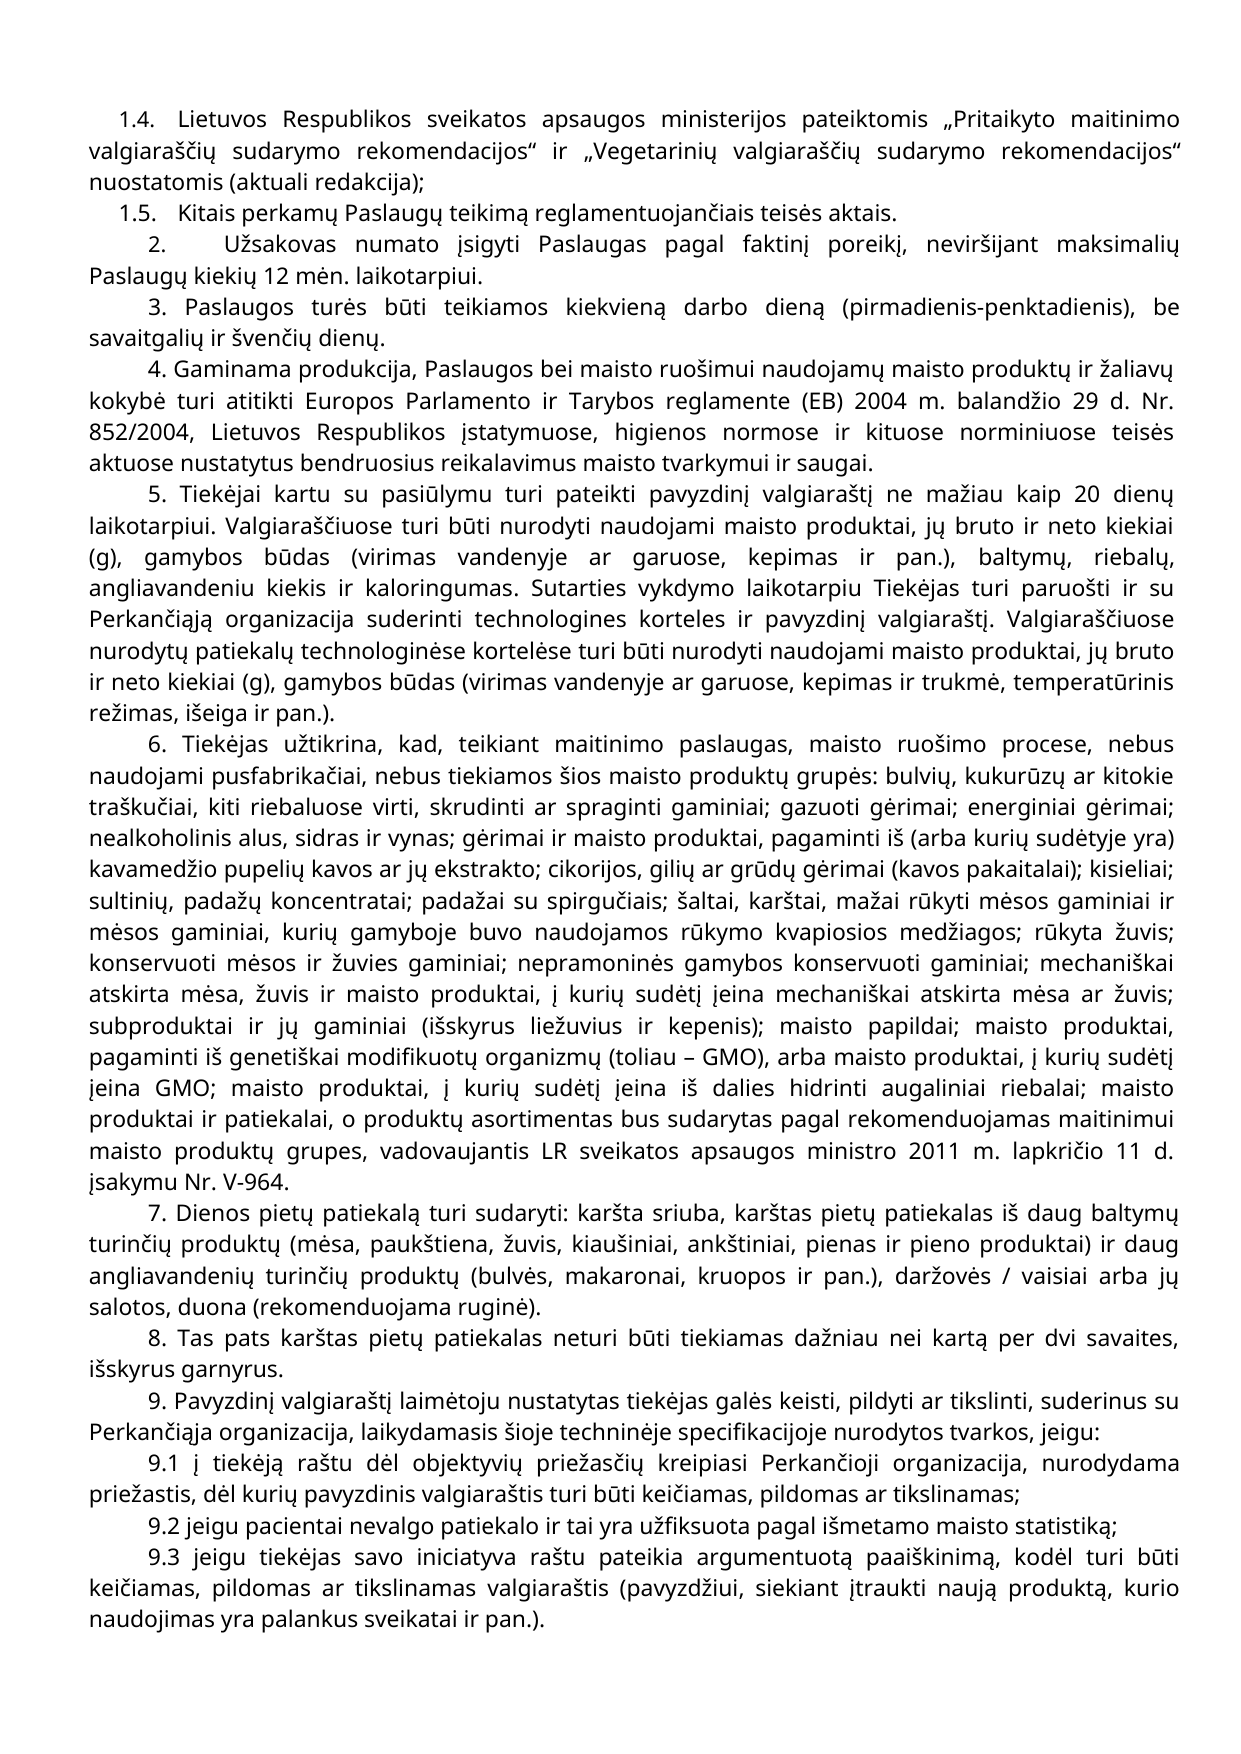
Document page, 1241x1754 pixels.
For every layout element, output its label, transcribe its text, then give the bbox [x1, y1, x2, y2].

text 9. Pavyzdinį valgiaraštį laimėtoju nustatytas tiekėjas galės keisti, pildyti ar tikslinti, suderinus su Perkančiąja organizacija, laikydamasis šioje techninėje specifikacijoje nurodytos tvarkos, jeigu: [89, 1385, 1181, 1447]
text 4. Gaminama produkcija, Paslaugos bei maisto ruošimui naudojamų maisto produktų ir žaliavų kokybė turi atitikti Europos Parlamento ir Tarybos reglamente (EB) 2004 m. balandžio 29 d. Nr. 852/2004, Lietuvos Respublikos įstatymuose, higienos normose ir kituose norminiuose teisės aktuose nustatytus bendruosius reikalavimus maisto tvarkymui ir saugai. [89, 353, 1175, 478]
text 9.2 jeigu pacientai nevalgo patiekalo ir tai yra užfiksuota pagal išmetamo maisto statistiką; [126, 1510, 1181, 1541]
text 8. Tas pats karštas pietų patiekalas neturi būti tiekiamas dažniau nei kartą per dvi savaites, išskyrus garnyrus. [89, 1322, 1181, 1385]
list Kitais perkamų Paslaugų teikimą reglamentuojančiais teisės aktais. [89, 197, 1181, 228]
text 3. Paslaugos turės būti teikiamos kiekvieną darbo dieną (pirmadienis-penktadienis), be savaitgalių ir švenčių dienų. [89, 291, 1181, 353]
text 9.1 į tiekėją raštu dėl objektyvių priežasčių kreipiasi Perkančioji organizacija, nurodydama priežastis, dėl kurių pavyzdinis valgiaraštis turi būti keičiamas, pildomas ar tikslinamas; [89, 1447, 1181, 1510]
list Lietuvos Respublikos sveikatos apsaugos ministerijos pateiktomis „Pritaikyto maitinimo valgiaraščių sudarymo rekomendacijos“ ir „Vegetarinių valgiaraščių sudarymo rekomendacijos“ nuostatomis (aktuali redakcija); [89, 103, 1181, 197]
text 7. Dienos pietų patiekalą turi sudaryti: karšta sriuba, karštas pietų patiekalas iš daug baltymų turinčių produktų (mėsa, paukštiena, žuvis, kiaušiniai, ankštiniai, pienas ir pieno produktai) ir daug angliavandenių turinčių produktų (bulvės, makaronai, kruopos ir pan.), daržovės / vaisiai arba jų salotos, duona (rekomenduojama ruginė). [89, 1197, 1181, 1322]
text 6. Tiekėjas užtikrina, kad, teikiant maitinimo paslaugas, maisto ruošimo procese, nebus naudojami pusfabrikačiai, nebus tiekiamos šios maisto produktų grupės: bulvių, kukurūzų ar kitokie traškučiai, kiti riebaluose virti, skrudinti ar spraginti gaminiai; gazuoti gėrimai; energiniai gėrimai; nealkoholinis alus, sidras ir vynas; gėrimai ir maisto produktai, pagaminti iš (arba kurių sudėtyje yra) kavamedžio pupelių kavos ar jų ekstrakto; cikorijos, gilių ar grūdų gėrimai (kavos pakaitalai); kisieliai; sultinių, padažų koncentratai; padažai su spirgučiais; šaltai, karštai, mažai rūkyti mėsos gaminiai ir mėsos gaminiai, kurių gamyboje buvo naudojamos rūkymo kvapiosios medžiagos; rūkyta žuvis; konservuoti mėsos ir žuvies gaminiai; nepramoninės gamybos konservuoti gaminiai; mechaniškai atskirta mėsa, žuvis ir maisto produktai, į kurių sudėtį įeina mechaniškai atskirta mėsa ar žuvis; subproduktai ir jų gaminiai (išskyrus liežuvius ir kepenis); maisto papildai; maisto produktai, pagaminti iš genetiškai modifikuotų organizmų (toliau – GMO), arba maisto produktai, į kurių sudėtį įeina GMO; maisto produktai, į kurių sudėtį įeina iš dalies hidrinti augaliniai riebalai; maisto produktai ir patiekalai, o produktų asortimentas bus sudarytas pagal rekomenduojamas maitinimui maisto produktų grupes, vadovaujantis LR sveikatos apsaugos ministro 2011 m. lapkričio 11 d. įsakymu Nr. V-964. [89, 728, 1175, 1197]
list Užsakovas numato įsigyti Paslaugas pagal faktinį poreikį, neviršijant maksimalių Paslaugų kiekių 12 mėn. laikotarpiui. [89, 228, 1181, 291]
text 9.3 jeigu tiekėjas savo iniciatyva raštu pateikia argumentuotą paaiškinimą, kodėl turi būti keičiamas, pildomas ar tikslinamas valgiaraštis (pavyzdžiui, siekiant įtraukti naują produktą, kurio naudojimas yra palankus sveikatai ir pan.). [89, 1541, 1181, 1635]
text 5. Tiekėjai kartu su pasiūlymu turi pateikti pavyzdinį valgiaraštį ne mažiau kaip 20 dienų laikotarpiui. Valgiaraščiuose turi būti nurodyti naudojami maisto produktai, jų bruto ir neto kiekiai (g), gamybos būdas (virimas vandenyje ar garuose, kepimas ir pan.), baltymų, riebalų, angliavandeniu kiekis ir kaloringumas. Sutarties vykdymo laikotarpiu Tiekėjas turi paruošti ir su Perkančiąją organizacija suderinti technologines korteles ir pavyzdinį valgiaraštį. Valgiaraščiuose nurodytų patiekalų technologinėse kortelėse turi būti nurodyti naudojami maisto produktai, jų bruto ir neto kiekiai (g), gamybos būdas (virimas vandenyje ar garuose, kepimas ir trukmė, temperatūrinis režimas, išeiga ir pan.). [89, 478, 1175, 728]
